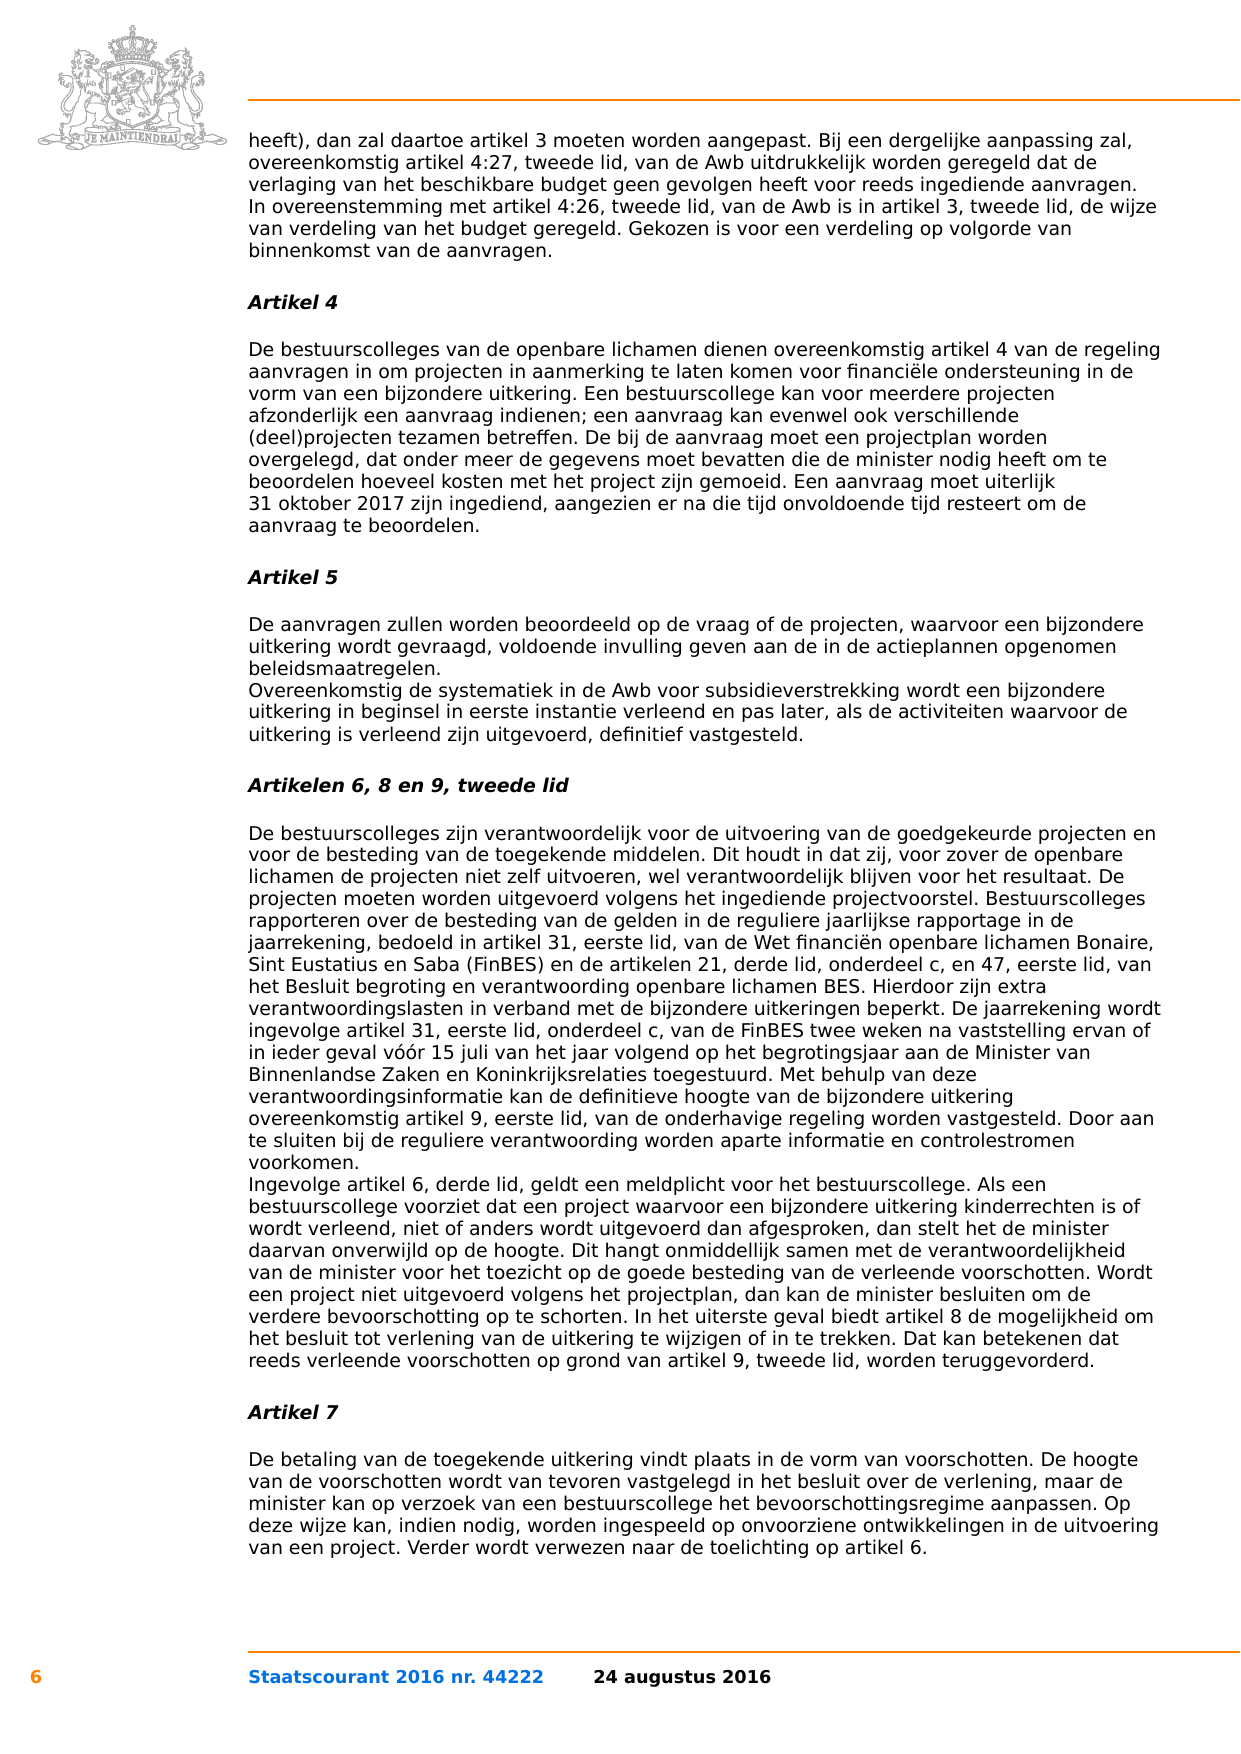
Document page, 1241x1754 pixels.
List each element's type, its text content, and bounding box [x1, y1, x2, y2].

subtitle Artikel 4 [248, 292, 1163, 314]
text Ingevolge artikel 6, derde lid, geldt een meldplicht voor het bestuurscollege. Als een bestuurscollege voorziet dat een project waarvoor een bijzondere uitkering kinderrechten is of wordt verleend, niet of anders wordt uitgevoerd dan afgesproken, dan stelt het de minister daarvan onverwijld op de hoogte. Dit hangt onmiddellijk samen met de verantwoordelijkheid van de minister voor het toezicht op de goede besteding van de verleende voorschotten. Wordt een project niet uitgevoerd volgens het projectplan, dan kan de minister besluiten om de verdere bevoorschotting op te schorten. In het uiterste geval biedt artikel 8 de mogelijkheid om het besluit tot verlening van de uitkering te wijzigen of in te trekken. Dat kan betekenen dat reeds verleende voorschotten op grond van artikel 9, tweede lid, worden teruggevorderd. [248, 1174, 1163, 1372]
subtitle Artikel 5 [248, 567, 1163, 588]
text De aanvragen zullen worden beoordeeld op de vraag of de projecten, waarvoor een bijzondere uitkering wordt gevraagd, voldoende invulling geven aan de in de actieplannen opgenomen beleidsmaatregelen. [248, 613, 1163, 679]
subtitle Artikel 7 [248, 1402, 1163, 1424]
picture [38, 25, 227, 150]
text De betaling van de toegekende uitkering vindt plaats in de vorm van voorschotten. De hoogte van de voorschotten wordt van tevoren vastgelegd in het besluit over de verlening, maar de minister kan op verzoek van een bestuurscollege het bevoorschottingsregime aanpassen. Op deze wijze kan, indien nodig, worden ingespeeld op onvoorziene ontwikkelingen in de uitvoering van een project. Verder wordt verwezen naar de toelichting op artikel 6. [248, 1449, 1163, 1559]
text In overeenstemming met artikel 4:26, tweede lid, van de Awb is in artikel 3, tweede lid, de wijze van verdeling van het budget geregeld. Gekozen is voor een verdeling op volgorde van binnenkomst van de aanvragen. [248, 196, 1163, 262]
text De bestuurscolleges van de openbare lichamen dienen overeenkomstig artikel 4 van de regeling aanvragen in om projecten in aanmerking te laten komen voor financiële ondersteuning in de vorm van een bijzondere uitkering. Een bestuurscollege kan voor meerdere projecten afzonderlijk een aanvraag indienen; een aanvraag kan evenwel ook verschillende (deel)projecten tezamen betreffen. De bij de aanvraag moet een projectplan worden overgelegd, dat onder meer de gegevens moet bevatten die de minister nodig heeft om te beoordelen hoeveel kosten met het project zijn gemoeid. Een aanvraag moet uiterlijk 31 oktober 2017 zijn ingediend, aangezien er na die tijd onvoldoende tijd resteert om de aanvraag te beoordelen. [248, 339, 1163, 537]
text De bestuurscolleges zijn verantwoordelijk voor de uitvoering van de goedgekeurde projecten en voor de besteding van de toegekende middelen. Dit houdt in dat zij, voor zover de openbare lichamen de projecten niet zelf uitvoeren, wel verantwoordelijk blijven voor het resultaat. De projecten moeten worden uitgevoerd volgens het ingediende projectvoorstel. Bestuurscolleges rapporteren over de besteding van de gelden in de reguliere jaarlijkse rapportage in de jaarrekening, bedoeld in artikel 31, eerste lid, van de Wet financiën openbare lichamen Bonaire, Sint Eustatius en Saba (FinBES) en de artikelen 21, derde lid, onderdeel c, en 47, eerste lid, van het Besluit begroting en verantwoording openbare lichamen BES. Hierdoor zijn extra verantwoordingslasten in verband met de bijzondere uitkeringen beperkt. De jaarrekening wordt ingevolge artikel 31, eerste lid, onderdeel c, van de FinBES twee weken na vaststelling ervan of in ieder geval vóór 15 juli van het jaar volgend op het begrotingsjaar aan de Minister van Binnenlandse Zaken en Koninkrijksrelaties toegestuurd. Met behulp van deze verantwoordingsinformatie kan de definitieve hoogte van de bijzondere uitkering overeenkomstig artikel 9, eerste lid, van de onderhavige regeling worden vastgesteld. Door aan te sluiten bij de reguliere verantwoording worden aparte informatie en controlestromen voorkomen. [248, 822, 1163, 1174]
subtitle Artikelen 6, 8 en 9, tweede lid [248, 775, 1163, 797]
text Overeenkomstig de systematiek in de Awb voor subsidieverstrekking wordt een bijzondere uitkering in beginsel in eerste instantie verleend en pas later, als de activiteiten waarvoor de uitkering is verleend zijn uitgevoerd, definitief vastgesteld. [248, 679, 1163, 745]
text heeft), dan zal daartoe artikel 3 moeten worden aangepast. Bij een dergelijke aanpassing zal, overeenkomstig artikel 4:27, tweede lid, van de Awb uitdrukkelijk worden geregeld dat de verlaging van het beschikbare budget geen gevolgen heeft voor reeds ingediende aanvragen. [248, 130, 1163, 196]
